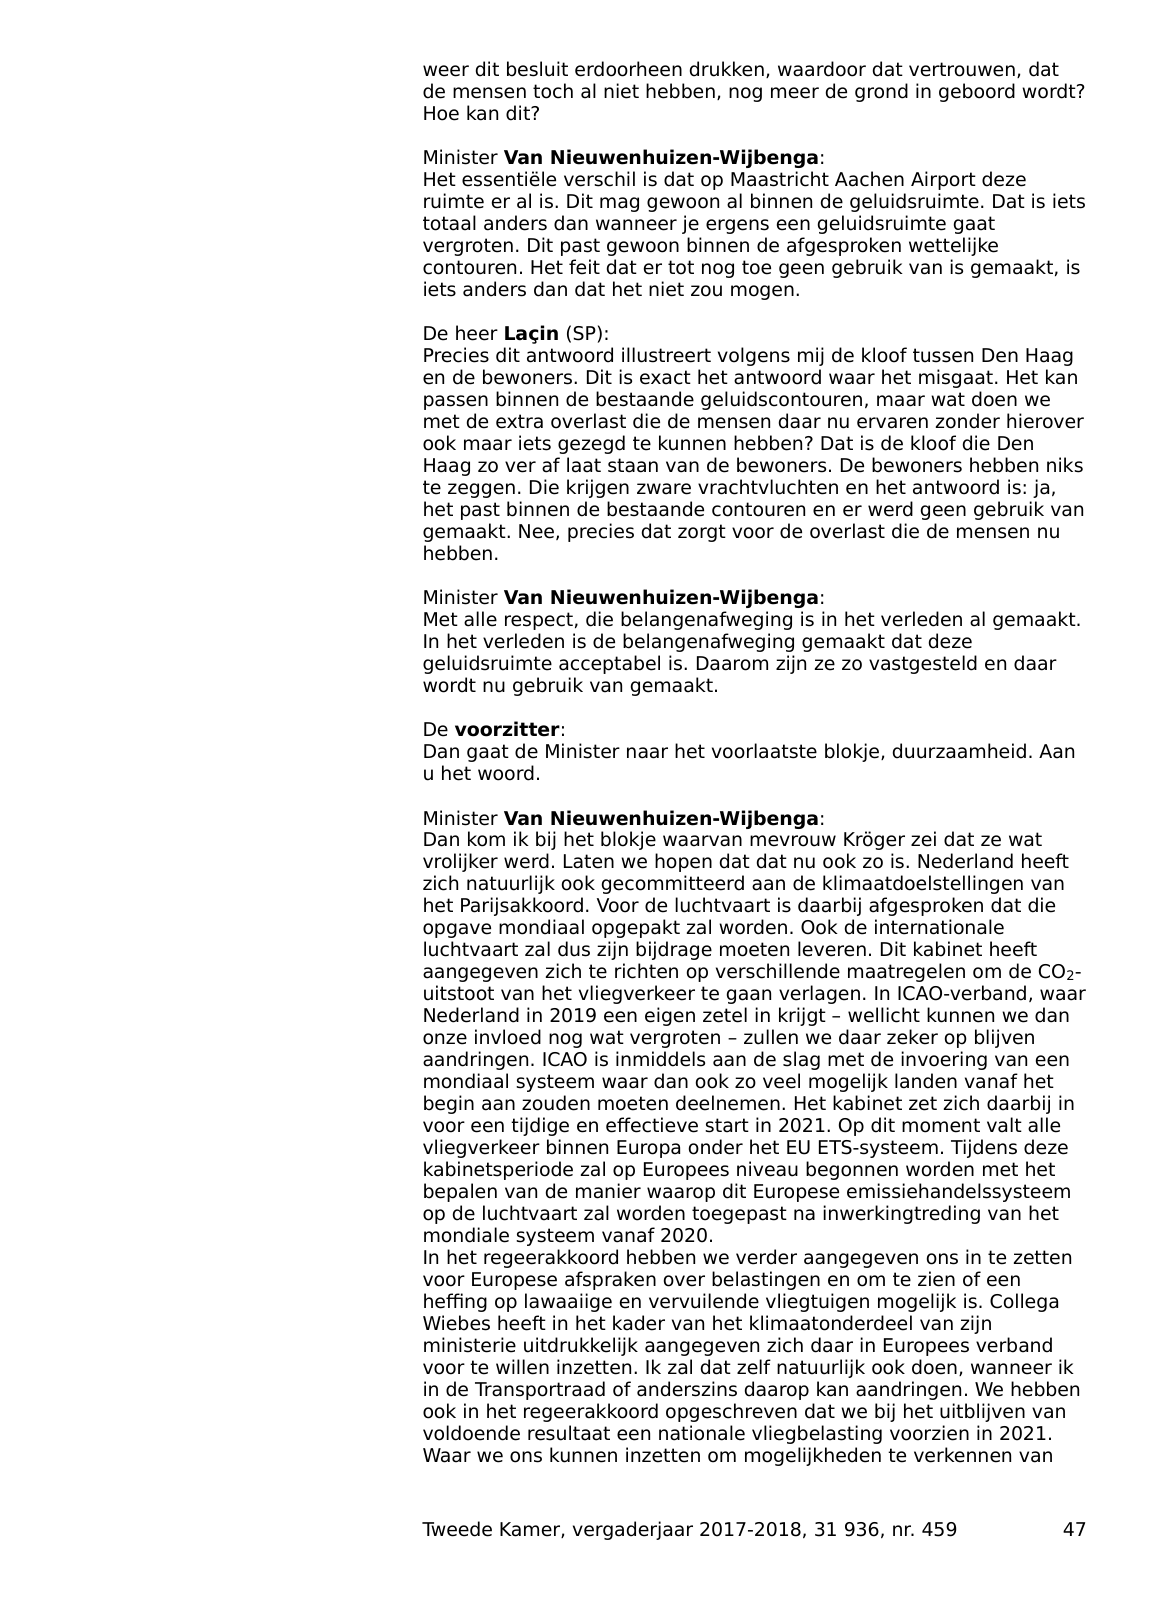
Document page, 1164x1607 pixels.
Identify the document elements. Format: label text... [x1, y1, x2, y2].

text weer dit besluit erdoorheen drukken, waardoor dat vertrouwen, dat de mensen toch al niet hebben, nog meer de grond in geboord wordt? Hoe kan dit? [422, 59, 1087, 125]
text Minister Van Nieuwenhuizen-Wijbenga: [422, 587, 1087, 609]
text De voorzitter: [422, 719, 1087, 741]
text Dan gaat de Minister naar het voorlaatste blokje, duurzaamheid. Aan u het woord. [422, 741, 1087, 785]
text De heer Laçin (SP): [422, 323, 1087, 345]
text In het regeerakkoord hebben we verder aangegeven ons in te zetten voor Europese afspraken over belastingen en om te zien of een heffing op lawaaiige en vervuilende vliegtuigen mogelijk is. Collega Wiebes heeft in het kader van het klimaatonderdeel van zijn ministerie uitdrukkelijk aangegeven zich daar in Europees verband voor te willen inzetten. Ik zal dat zelf natuurlijk ook doen, wanneer ik in de Transportraad of anderszins daarop kan aandringen. We hebben ook in het regeerakkoord opgeschreven dat we bij het uitblijven van voldoende resultaat een nationale vliegbelasting voorzien in 2021. Waar we ons kunnen inzetten om mogelijkheden te verkennen van [422, 1247, 1087, 1467]
text Met alle respect, die belangenafweging is in het verleden al gemaakt. In het verleden is de belangenafweging gemaakt dat deze geluidsruimte acceptabel is. Daarom zijn ze zo vastgesteld en daar wordt nu gebruik van gemaakt. [422, 609, 1087, 697]
text Minister Van Nieuwenhuizen-Wijbenga: [422, 807, 1087, 829]
text Het essentiële verschil is dat op Maastricht Aachen Airport deze ruimte er al is. Dit mag gewoon al binnen de geluidsruimte. Dat is iets totaal anders dan wanneer je ergens een geluidsruimte gaat vergroten. Dit past gewoon binnen de afgesproken wettelijke contouren. Het feit dat er tot nog toe geen gebruik van is gemaakt, is iets anders dan dat het niet zou mogen. [422, 169, 1087, 301]
text Minister Van Nieuwenhuizen-Wijbenga: [422, 147, 1087, 169]
text Dan kom ik bij het blokje waarvan mevrouw Kröger zei dat ze wat vrolijker werd. Laten we hopen dat dat nu ook zo is. Nederland heeft zich natuurlijk ook gecommitteerd aan de klimaatdoelstellingen van het Parijsakkoord. Voor de luchtvaart is daarbij afgesproken dat die opgave mondiaal opgepakt zal worden. Ook de internationale luchtvaart zal dus zijn bijdrage moeten leveren. Dit kabinet heeft aangegeven zich te richten op verschillende maatregelen om de CO2-uitstoot van het vliegverkeer te gaan verlagen. In ICAO-verband, waar Nederland in 2019 een eigen zetel in krijgt – wellicht kunnen we dan onze invloed nog wat vergroten – zullen we daar zeker op blijven aandringen. ICAO is inmiddels aan de slag met de invoering van een mondiaal systeem waar dan ook zo veel mogelijk landen vanaf het begin aan zouden moeten deelnemen. Het kabinet zet zich daarbij in voor een tijdige en effectieve start in 2021. Op dit moment valt alle vliegverkeer binnen Europa onder het EU ETS-systeem. Tijdens deze kabinetsperiode zal op Europees niveau begonnen worden met het bepalen van de manier waarop dit Europese emissiehandelssysteem op de luchtvaart zal worden toegepast na inwerkingtreding van het mondiale systeem vanaf 2020. [422, 829, 1087, 1247]
text Precies dit antwoord illustreert volgens mij de kloof tussen Den Haag en de bewoners. Dit is exact het antwoord waar het misgaat. Het kan passen binnen de bestaande geluidscontouren, maar wat doen we met de extra overlast die de mensen daar nu ervaren zonder hierover ook maar iets gezegd te kunnen hebben? Dat is de kloof die Den Haag zo ver af laat staan van de bewoners. De bewoners hebben niks te zeggen. Die krijgen zware vrachtvluchten en het antwoord is: ja, het past binnen de bestaande contouren en er werd geen gebruik van gemaakt. Nee, precies dat zorgt voor de overlast die de mensen nu hebben. [422, 345, 1087, 565]
